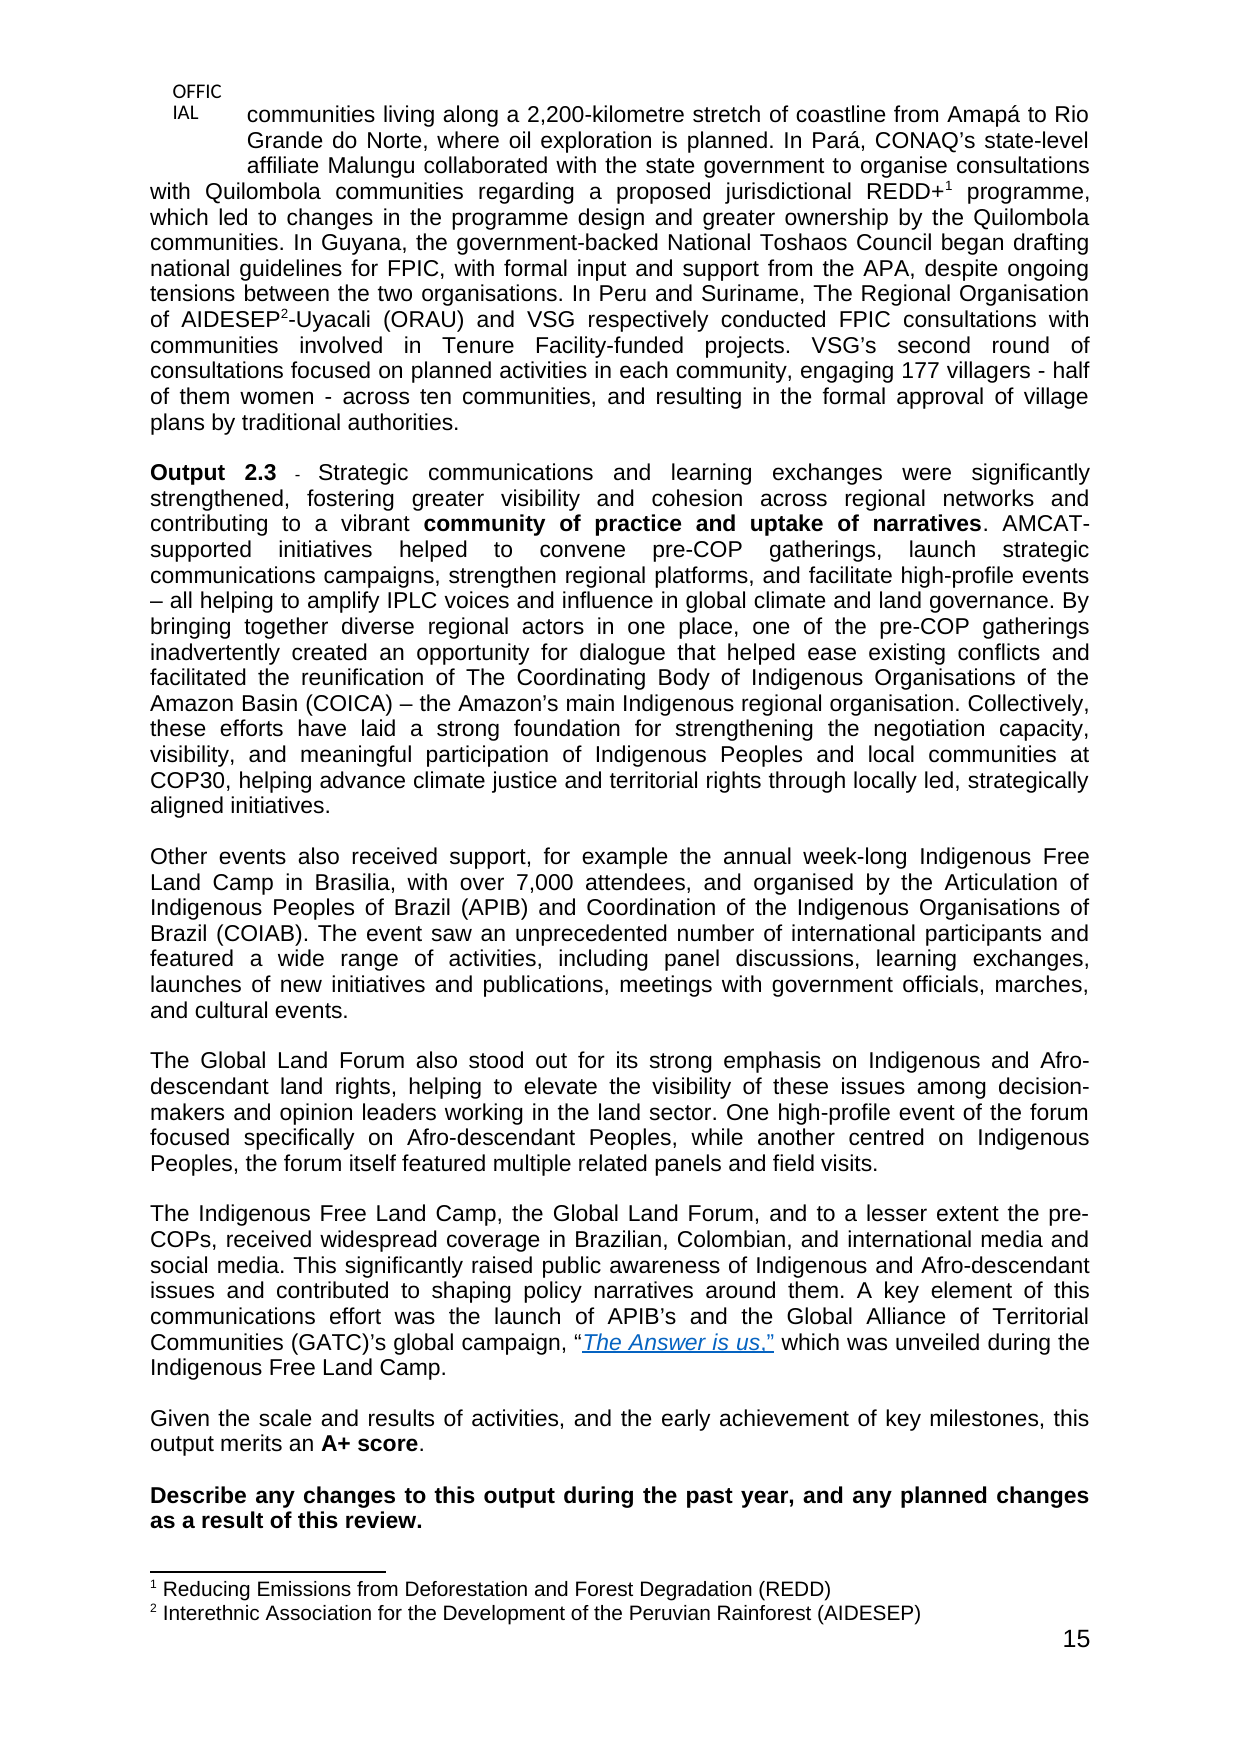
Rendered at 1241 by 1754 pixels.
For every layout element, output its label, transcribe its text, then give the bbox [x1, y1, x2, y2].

text Interethnic Association for the Development of the Peruvian Rainforest (AIDESEP) [150, 1601, 1090, 1624]
text Describe any changes to this output during the past year, and any planned changes as a result of this review. [150, 1482, 1090, 1533]
text Output 2.3 - Strategic communications and learning exchanges were significantly strengthened, fostering greater visibility and cohesion across regional networks and contributing to a vibrant community of practice and uptake of narratives. AMCAT-supported initiatives helped to convene pre-COP gatherings, launch strategic communications campaigns, strengthen regional platforms, and facilitate high-profile events – all helping to amplify IPLC voices and influence in global climate and land governance. By bringing together diverse regional actors in one place, one of the pre-COP gatherings inadvertently created an opportunity for dialogue that helped ease existing conflicts and facilitated the reunification of The Coordinating Body of Indigenous Organisations of the Amazon Basin (COICA) – the Amazon’s main Indigenous regional organisation. Collectively, these efforts have laid a strong foundation for strengthening the negotiation capacity, visibility, and meaningful participation of Indigenous Peoples and local communities at COP30, helping advance climate justice and territorial rights through locally led, strategically aligned initiatives. [150, 460, 1090, 818]
text Other events also received support, for example the annual week-long Indigenous Free Land Camp in Brasilia, with over 7,000 attendees, and organised by the Articulation of Indigenous Peoples of Brazil (APIB) and Coordination of the Indigenous Organisations of Brazil (COIAB). The event saw an unprecedented number of international participants and featured a wide range of activities, including panel discussions, learning exchanges, launches of new initiatives and publications, meetings with government officials, marches, and cultural events. [150, 843, 1090, 1023]
text Reducing Emissions from Deforestation and Forest Degradation (REDD) [150, 1578, 1090, 1601]
text The Indigenous Free Land Camp, the Global Land Forum, and to a lesser extent the pre-COPs, received widespread coverage in Brazilian, Colombian, and international media and social media. This significantly raised public awareness of Indigenous and Afro-descendant issues and contributed to shaping policy narratives around them. A key element of this communications effort was the launch of APIB’s and the Global Alliance of Territorial Communities (GATC)’s global campaign, “The Answer is us,” which was unveiled during the Indigenous Free Land Camp. [150, 1201, 1090, 1380]
text Given the scale and results of activities, and the early achievement of key milestones, this output merits an A+ score. [150, 1405, 1090, 1457]
text Output 2.2 – Strengthened consultations and free, prior, and informed consent (FPIC) have ensured that IPLC communities are meaningfully involved in decisions affecting their territories, helping safeguard and strengthen their rights and influence in national climate and development planning. Brazil’s national Quilombola organisation, The National Coordination of Articulation of Quilombola Rural Black Communities (CONAQ), launched a significant campaign to ensure that Petrobras, the state oil company, properly consulted Quilombola communities living along a 2,200-kilometre stretch of coastline from Amapá to Rio Grande do Norte, where oil exploration is planned. In Pará, CONAQ’s state-level affiliate Malungu collaborated with the state government to organise consultations with Quilombola communities regarding a proposed jurisdictional REDD+ programme, which led to changes in the programme design and greater ownership by the Quilombola communities. In Guyana, the government-backed National Toshaos Council began drafting national guidelines for FPIC, with formal input and support from the APA, despite ongoing tensions between the two organisations. In Peru and Suriname, The Regional Organisation of AIDESEP-Uyacali (ORAU) and VSG respectively conducted FPIC consultations with communities involved in Tenure Facility-funded projects. VSG’s second round of consultations focused on planned activities in each community, engaging 177 villagers - half of them women - across ten communities, and resulting in the formal approval of village plans by traditional authorities. [150, 102, 1090, 435]
text The Global Land Forum also stood out for its strong emphasis on Indigenous and Afro-descendant land rights, helping to elevate the visibility of these issues among decision-makers and opinion leaders working in the land sector. One high-profile event of the forum focused specifically on Afro-descendant Peoples, while another centred on Indigenous Peoples, the forum itself featured multiple related panels and field visits. [150, 1048, 1090, 1176]
